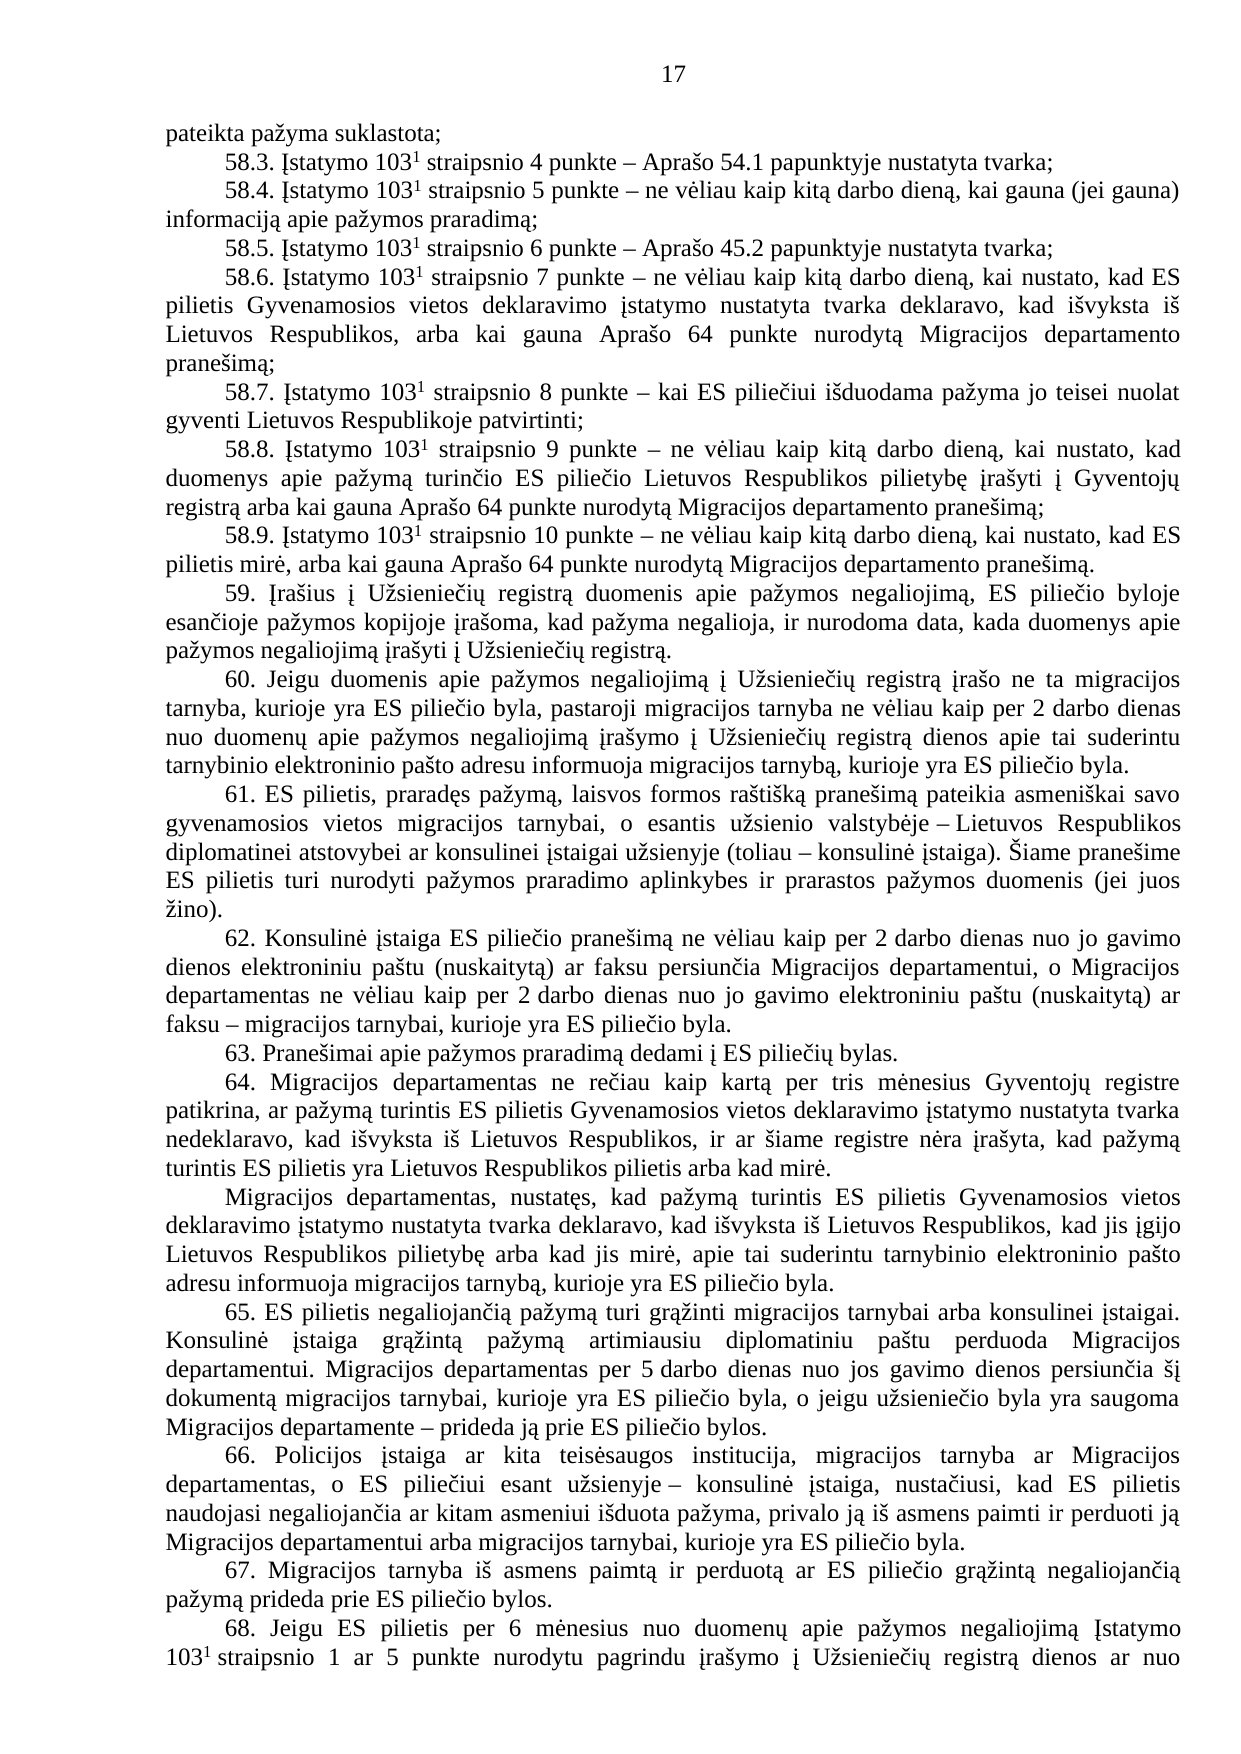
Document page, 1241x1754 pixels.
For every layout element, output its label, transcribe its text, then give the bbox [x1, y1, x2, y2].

text 62. Konsulinė įstaiga ES piliečio pranešimą ne vėliau kaip per 2 darbo dienas nuo jo gavimo dienos elektroniniu paštu (nuskaitytą) ar faksu persiunčia Migracijos departamentui, o Migracijos departamentas ne vėliau kaip per 2 darbo dienas nuo jo gavimo elektroniniu paštu (nuskaitytą) ar faksu – migracijos tarnybai, kurioje yra ES piliečio byla. [165, 923, 1181, 1038]
text 58.8. Įstatymo 1031 straipsnio 9 punkte – ne vėliau kaip kitą darbo dieną, kai nustato, kad duomenys apie pažymą turinčio ES piliečio Lietuvos Respublikos pilietybę įrašyti į Gyventojų registrą arba kai gauna Aprašo 64 punkte nurodytą Migracijos departamento pranešimą; [165, 434, 1181, 521]
text 58.3. Įstatymo 1031 straipsnio 4 punkte – Aprašo 54.1 papunktyje nustatyta tvarka; [165, 147, 1181, 176]
text 66. Policijos įstaiga ar kita teisėsaugos institucija, migracijos tarnyba ar Migracijos departamentas, o ES piliečiui esant užsienyje – konsulinė įstaiga, nustačiusi, kad ES pilietis naudojasi negaliojančia ar kitam asmeniui išduota pažyma, privalo ją iš asmens paimti ir perduoti ją Migracijos departamentui arba migracijos tarnybai, kurioje yra ES piliečio byla. [165, 1441, 1181, 1556]
text 65. ES pilietis negaliojančią pažymą turi grąžinti migracijos tarnybai arba konsulinei įstaigai. Konsulinė įstaiga grąžintą pažymą artimiausiu diplomatiniu paštu perduoda Migracijos departamentui. Migracijos departamentas per 5 darbo dienas nuo jos gavimo dienos persiunčia šį dokumentą migracijos tarnybai, kurioje yra ES piliečio byla, o jeigu užsieniečio byla yra saugoma Migracijos departamente – prideda ją prie ES piliečio bylos. [165, 1297, 1181, 1441]
text 58.4. Įstatymo 1031 straipsnio 5 punkte – ne vėliau kaip kitą darbo dieną, kai gauna (jei gauna) informaciją apie pažymos praradimą; [165, 176, 1181, 233]
text pateikta pažyma suklastota; [165, 118, 1181, 147]
text 68. Jeigu ES pilietis per 6 mėnesius nuo duomenų apie pažymos negaliojimą Įstatymo 1031 straipsnio 1 ar 5 punkte nurodytu pagrindu įrašymo į Užsieniečių registrą dienos ar nuo [165, 1613, 1181, 1671]
text 58.6. Įstatymo 1031 straipsnio 7 punkte – ne vėliau kaip kitą darbo dieną, kai nustato, kad ES pilietis Gyvenamosios vietos deklaravimo įstatymo nustatyta tvarka deklaravo, kad išvyksta iš Lietuvos Respublikos, arba kai gauna Aprašo 64 punkte nurodytą Migracijos departamento pranešimą; [165, 262, 1181, 377]
text 58.5. Įstatymo 1031 straipsnio 6 punkte – Aprašo 45.2 papunktyje nustatyta tvarka; [165, 233, 1181, 262]
text 67. Migracijos tarnyba iš asmens paimtą ir perduotą ar ES piliečio grąžintą negaliojančią pažymą prideda prie ES piliečio bylos. [165, 1556, 1181, 1613]
text 58.9. Įstatymo 1031 straipsnio 10 punkte – ne vėliau kaip kitą darbo dieną, kai nustato, kad ES pilietis mirė, arba kai gauna Aprašo 64 punkte nurodytą Migracijos departamento pranešimą. [165, 521, 1181, 578]
text 63. Pranešimai apie pažymos praradimą dedami į ES piliečių bylas. [165, 1038, 1181, 1067]
text 61. ES pilietis, praradęs pažymą, laisvos formos raštišką pranešimą pateikia asmeniškai savo gyvenamosios vietos migracijos tarnybai, o esantis užsienio valstybėje – Lietuvos Respublikos diplomatinei atstovybei ar konsulinei įstaigai užsienyje (toliau – konsulinė įstaiga). Šiame pranešime ES pilietis turi nurodyti pažymos praradimo aplinkybes ir prarastos pažymos duomenis (jei juos žino). [165, 779, 1181, 923]
text 60. Jeigu duomenis apie pažymos negaliojimą į Užsieniečių registrą įrašo ne ta migracijos tarnyba, kurioje yra ES piliečio byla, pastaroji migracijos tarnyba ne vėliau kaip per 2 darbo dienas nuo duomenų apie pažymos negaliojimą įrašymo į Užsieniečių registrą dienos apie tai suderintu tarnybinio elektroninio pašto adresu informuoja migracijos tarnybą, kurioje yra ES piliečio byla. [165, 664, 1181, 779]
text 64. Migracijos departamentas ne rečiau kaip kartą per tris mėnesius Gyventojų registre patikrina, ar pažymą turintis ES pilietis Gyvenamosios vietos deklaravimo įstatymo nustatyta tvarka nedeklaravo, kad išvyksta iš Lietuvos Respublikos, ir ar šiame registre nėra įrašyta, kad pažymą turintis ES pilietis yra Lietuvos Respublikos pilietis arba kad mirė. [165, 1067, 1181, 1182]
text Migracijos departamentas, nustatęs, kad pažymą turintis ES pilietis Gyvenamosios vietos deklaravimo įstatymo nustatyta tvarka deklaravo, kad išvyksta iš Lietuvos Respublikos, kad jis įgijo Lietuvos Respublikos pilietybę arba kad jis mirė, apie tai suderintu tarnybinio elektroninio pašto adresu informuoja migracijos tarnybą, kurioje yra ES piliečio byla. [165, 1182, 1181, 1297]
text 59. Įrašius į Užsieniečių registrą duomenis apie pažymos negaliojimą, ES piliečio byloje esančioje pažymos kopijoje įrašoma, kad pažyma negalioja, ir nurodoma data, kada duomenys apie pažymos negaliojimą įrašyti į Užsieniečių registrą. [165, 578, 1181, 664]
text 58.7. Įstatymo 1031 straipsnio 8 punkte – kai ES piliečiui išduodama pažyma jo teisei nuolat gyventi Lietuvos Respublikoje patvirtinti; [165, 377, 1181, 434]
